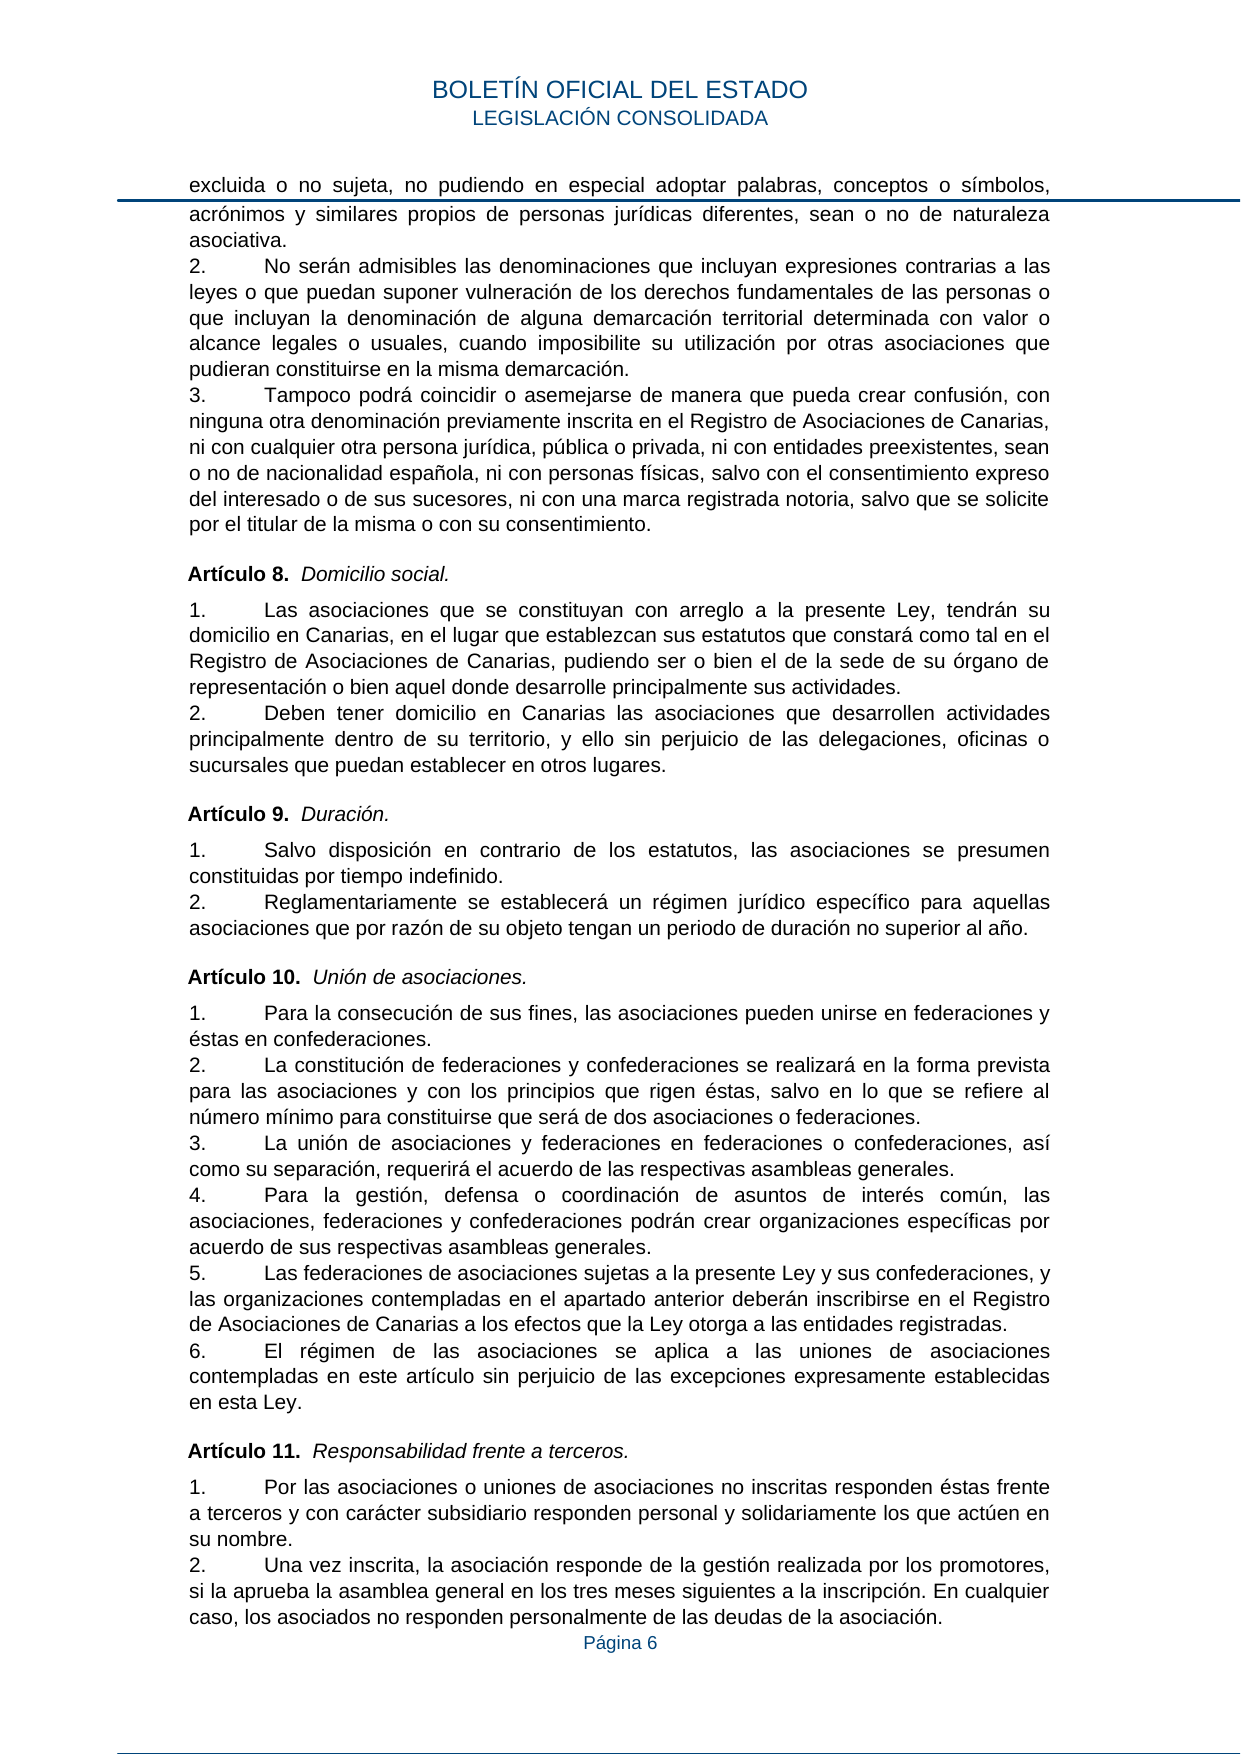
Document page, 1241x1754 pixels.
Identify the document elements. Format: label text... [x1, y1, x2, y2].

list excluida o no sujeta, no pudiendo en especial adoptar palabras, conceptos o símbolos, [189, 173, 1051, 199]
list Una vez inscrita, la asociación responde de la gestión realizada por los promotores, si la aprueba la asamblea general en los tres meses siguientes a la inscripción. En cualquier caso, los asociados no responden personalmente de las deudas de la asociación. [189, 1553, 1051, 1629]
list Las asociaciones que se constituyan con arreglo a la presente Ley, tendrán su domicilio en Canarias, en el lugar que establezcan sus estatutos que constará como tal en el Registro de Asociaciones de Canarias, pudiendo ser o bien el de la sede de su órgano de representación o bien aquel donde desarrolle principalmente sus actividades. [189, 597, 1051, 699]
list No serán admisibles las denominaciones que incluyan expresiones contrarias a las leyes o que puedan suponer vulneración de los derechos fundamentales de las personas o que incluyan la denominación de alguna demarcación territorial determinada con valor o alcance legales o usuales, cuando imposibilite su utilización por otras asociaciones que pudieran constituirse en la misma demarcación. [189, 254, 1051, 381]
text Artículo 8. Domicilio social. [187, 561, 1051, 585]
text Artículo 9. Duración. [187, 802, 1051, 826]
list Salvo disposición en contrario de los estatutos, las asociaciones se presumen constituidas por tiempo indefinido. [189, 838, 1051, 888]
list El régimen de las asociaciones se aplica a las uniones de asociaciones contempladas en este artículo sin perjuicio de las excepciones expresamente establecidas en esta Ley. [189, 1338, 1051, 1414]
list La unión de asociaciones y federaciones en federaciones o confederaciones, así como su separación, requerirá el acuerdo de las respectivas asambleas generales. [189, 1131, 1051, 1181]
list Reglamentariamente se establecerá un régimen jurídico específico para aquellas asociaciones que por razón de su objeto tengan un periodo de duración no superior al año. [189, 890, 1051, 940]
list Tampoco podrá coincidir o asemejarse de manera que pueda crear confusión, con ninguna otra denominación previamente inscrita en el Registro de Asociaciones de Canarias, ni con cualquier otra persona jurídica, pública o privada, ni con entidades preexistentes, sean o no de nacionalidad española, ni con personas físicas, salvo con el consentimiento expreso del interesado o de sus sucesores, ni con una marca registrada notoria, salvo que se solicite por el titular de la misma o con su consentimiento. [189, 383, 1051, 536]
text Artículo 11. Responsabilidad frente a terceros. [187, 1439, 1051, 1463]
list Para la consecución de sus fines, las asociaciones pueden unirse en federaciones y éstas en confederaciones. [189, 1001, 1051, 1051]
list Para la gestión, defensa o coordinación de asuntos de interés común, las asociaciones, federaciones y confederaciones podrán crear organizaciones específicas por acuerdo de sus respectivas asambleas generales. [189, 1183, 1051, 1258]
list acrónimos y similares propios de personas jurídicas diferentes, sean o no de naturaleza asociativa. [189, 202, 1051, 251]
list La constitución de federaciones y confederaciones se realizará en la forma prevista para las asociaciones y con los principios que rigen éstas, salvo en lo que se refiere al número mínimo para constituirse que será de dos asociaciones o federaciones. [189, 1053, 1051, 1129]
list Por las asociaciones o uniones de asociaciones no inscritas responden éstas frente a terceros y con carácter subsidiario responden personal y solidariamente los que actúen en su nombre. [189, 1475, 1051, 1551]
list Las federaciones de asociaciones sujetas a la presente Ley y sus confederaciones, y las organizaciones contempladas en el apartado anterior deberán inscribirse en el Registro de Asociaciones de Canarias a los efectos que la Ley otorga a las entidades registradas. [189, 1261, 1051, 1336]
text Artículo 10. Unión de asociaciones. [187, 965, 1051, 989]
list Deben tener domicilio en Canarias las asociaciones que desarrollen actividades principalmente dentro de su territorio, y ello sin perjuicio de las delegaciones, oficinas o sucursales que puedan establecer en otros lugares. [189, 701, 1051, 777]
